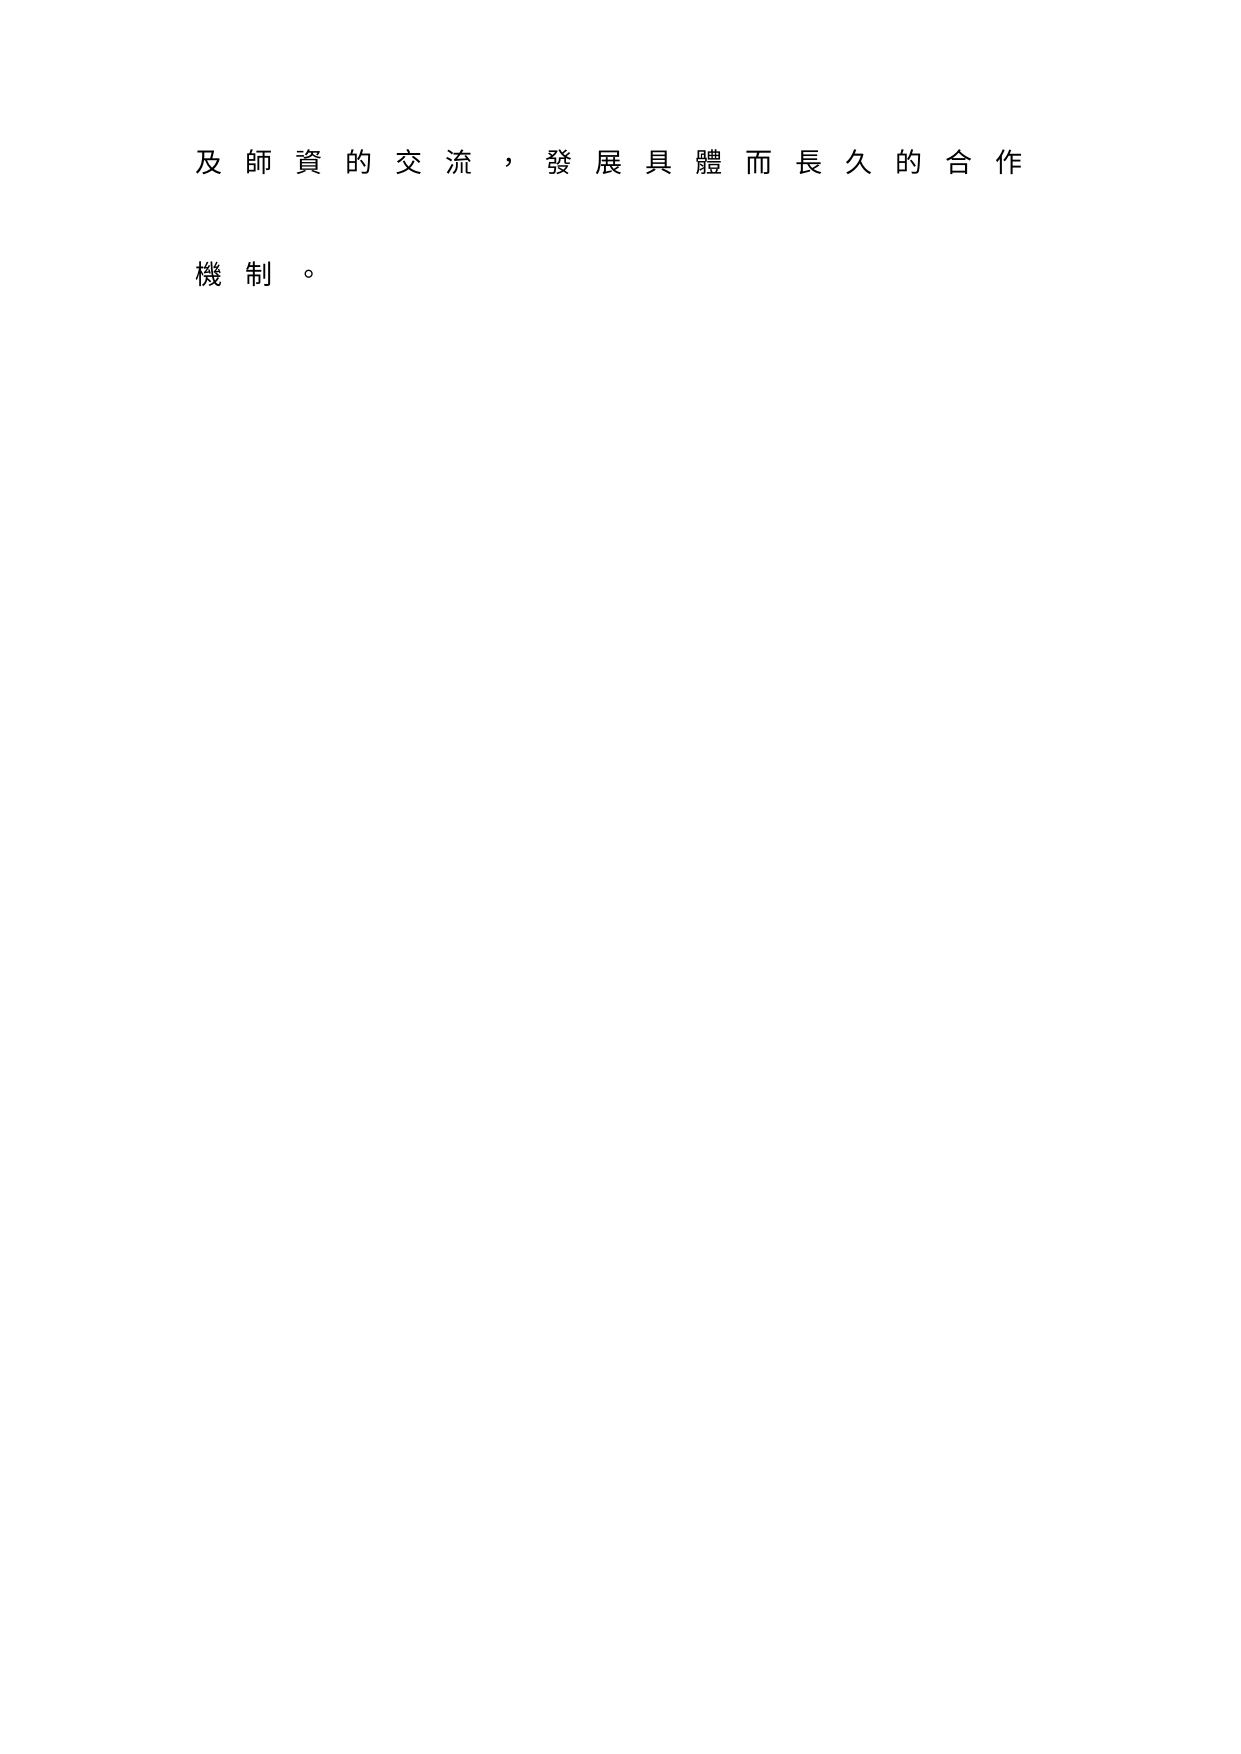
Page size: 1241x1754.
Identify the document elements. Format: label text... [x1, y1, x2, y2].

text 四、海外華語及文化的傳播，因環境及資源，需更多人力、物力及財力的挹注。然而與其依靠政府部門的補助，建議不如由下而上，教學單位或民間團體主動結合海內外相關機構，透過課程、教材及師資的交流，發展具體而長久的合作機制。 [195, 123, 1045, 310]
